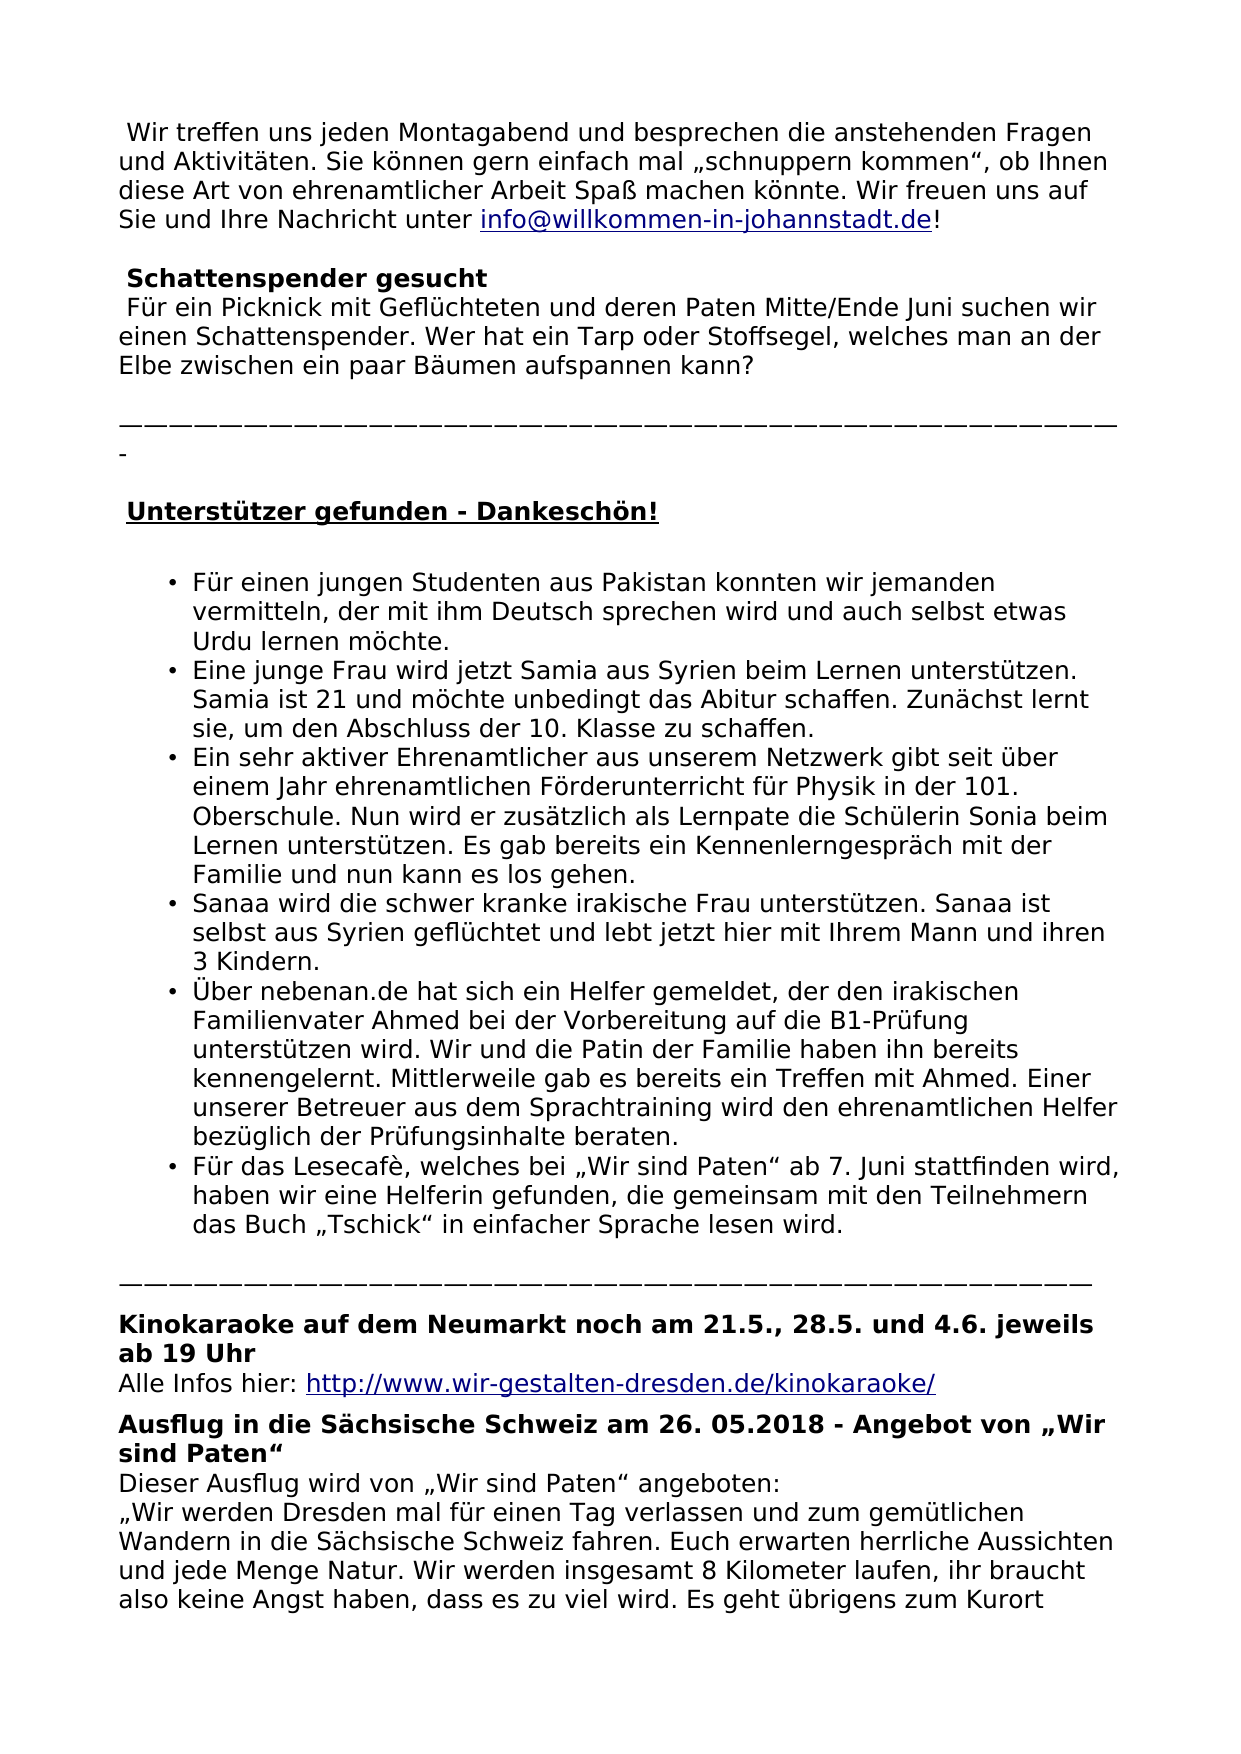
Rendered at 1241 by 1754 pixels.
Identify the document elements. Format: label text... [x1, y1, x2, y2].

list Sanaa wird die schwer kranke irakische Frau unterstützen. Sanaa ist selbst aus Syrien geflüchtet und lebt jetzt hier mit Ihrem Mann und ihren 3 Kindern. [177, 889, 1122, 977]
list Für einen jungen Studenten aus Pakistan konnten wir jemanden vermitteln, der mit ihm Deutsch sprechen wird und auch selbst etwas Urdu lernen möchte. [177, 568, 1122, 656]
list Über nebenan.de hat sich ein Helfer gemeldet, der den irakischen Familienvater Ahmed bei der Vorbereitung auf die B1-Prüfung unterstützen wird. Wir und die Patin der Familie haben ihn bereits kennengelernt. Mittlerweile gab es bereits ein Treffen mit Ahmed. Einer unserer Betreuer aus dem Sprachtraining wird den ehrenamtlichen Helfer bezüglich der Prüfungsinhalte beraten. [177, 977, 1122, 1152]
text Wir treffen uns jeden Montagabend und besprechen die anstehenden Fragen und Aktivitäten. Sie können gern einfach mal „schnuppern kommen“, ob Ihnen diese Art von ehrenamtlicher Arbeit Spaß machen könnte. Wir freuen uns auf Sie und Ihre Nachricht unter info@willkommen-in-johannstadt.de! Schattenspender gesucht Für ein Picknick mit Geflüchteten und deren Paten Mitte/Ende Juni suchen wir einen Schattenspender. Wer hat ein Tarp oder Stoffsegel, welches man an der Elbe zwischen ein paar Bäumen aufspannen kann? ————————————————————————————————————————- Unterstützer gefunden - Dankeschön! [118, 118, 1122, 526]
text Kinokaraoke auf dem Neumarkt noch am 21.5., 28.5. und 4.6. jeweils ab 19 Uhr Alle Infos hier: http://www.wir-gestalten-dresden.de/kinokaraoke/ [118, 1310, 1122, 1398]
text Ausflug in die Sächsische Schweiz am 26. 05.2018 - Angebot von „Wir sind Paten“ Dieser Ausflug wird von „Wir sind Paten“ angeboten: „Wir werden Dresden mal für einen Tag verlassen und zum gemütlichen Wandern in die Sächsische Schweiz fahren. Euch erwarten herrliche Aussichten und jede Menge Natur. Wir werden insgesamt 8 Kilometer laufen, ihr braucht also keine Angst haben, dass es zu viel wird. Es geht übrigens zum Kurort [118, 1410, 1122, 1614]
list Eine junge Frau wird jetzt Samia aus Syrien beim Lernen unterstützen. Samia ist 21 und möchte unbedingt das Abitur schaffen. Zunächst lernt sie, um den Abschluss der 10. Klasse zu schaffen. [177, 656, 1122, 743]
list Ein sehr aktiver Ehrenamtlicher aus unserem Netzwerk gibt seit über einem Jahr ehrenamtlichen Förderunterricht für Physik in der 101. Oberschule. Nun wird er zusätzlich als Lernpate die Schülerin Sonia beim Lernen unterstützen. Es gab bereits ein Kennenlerngespräch mit der Familie und nun kann es los gehen. [177, 743, 1122, 889]
text ——————————————————————————————————————— [118, 1269, 1122, 1298]
list Für das Lesecafè, welches bei „Wir sind Paten“ ab 7. Juni stattfinden wird, haben wir eine Helferin gefunden, die gemeinsam mit den Teilnehmern das Buch „Tschick“ in einfacher Sprache lesen wird. [177, 1152, 1122, 1239]
